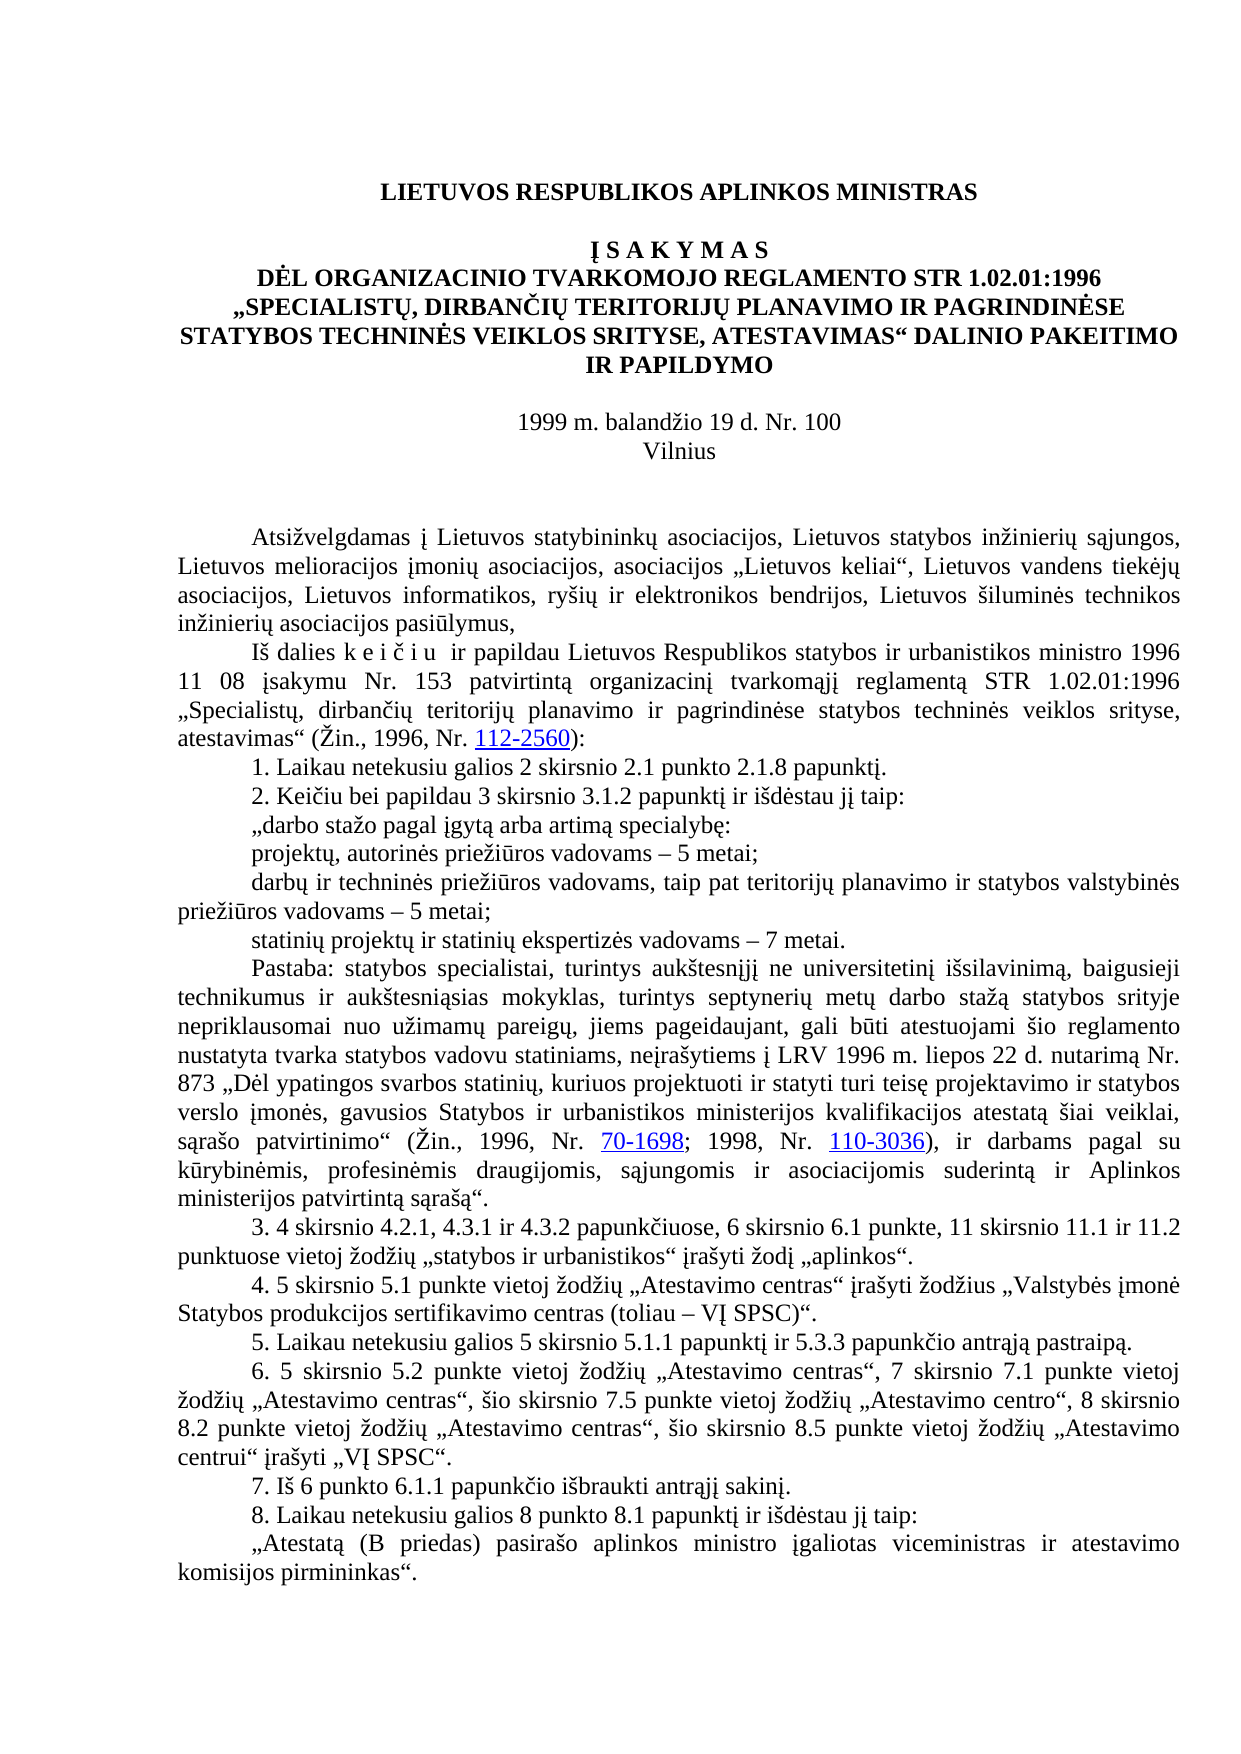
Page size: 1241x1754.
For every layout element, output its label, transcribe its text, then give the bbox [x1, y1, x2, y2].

text 3. 4 skirsnio 4.2.1, 4.3.1 ir 4.3.2 papunkčiuose, 6 skirsnio 6.1 punkte, 11 skirsnio 11.1 ir 11.2 punktuose vietoj žodžių „statybos ir urbanistikos“ įrašyti žodį „aplinkos“. [177, 1212, 1181, 1270]
text Į S A K Y M A S [177, 235, 1181, 263]
text Vilnius [177, 436, 1181, 465]
text Atsižvelgdamas į Lietuvos statybininkų asociacijos, Lietuvos statybos inžinierių sąjungos, Lietuvos melioracijos įmonių asociacijos, asociacijos „Lietuvos keliai“, Lietuvos vandens tiekėjų asociacijos, Lietuvos informatikos, ryšių ir elektronikos bendrijos, Lietuvos šiluminės technikos inžinierių asociacijos pasiūlymus, [177, 522, 1181, 637]
text LIETUVOS RESPUBLIKOS APLINKOS MINISTRAS [177, 177, 1181, 206]
text 7. Iš 6 punkto 6.1.1 papunkčio išbraukti antrąjį sakinį. [177, 1471, 1181, 1500]
text 6. 5 skirsnio 5.2 punkte vietoj žodžių „Atestavimo centras“, 7 skirsnio 7.1 punkte vietoj žodžių „Atestavimo centras“, šio skirsnio 7.5 punkte vietoj žodžių „Atestavimo centro“, 8 skirsnio 8.2 punkte vietoj žodžių „Atestavimo centras“, šio skirsnio 8.5 punkte vietoj žodžių „Atestavimo centrui“ įrašyti „VĮ SPSC“. [177, 1356, 1181, 1471]
text DĖL ORGANIZACINIO TVARKOMOJO REGLAMENTO STR 1.02.01:1996 „SPECIALISTŲ, DIRBANČIŲ TERITORIJŲ PLANAVIMO IR PAGRINDINĖSE STATYBOS TECHNINĖS VEIKLOS SRITYSE, ATESTAVIMAS“ DALINIO PAKEITIMO IR PAPILDYMO [177, 263, 1181, 378]
text 4. 5 skirsnio 5.1 punkte vietoj žodžių „Atestavimo centras“ įrašyti žodžius „Valstybės įmonė Statybos produkcijos sertifikavimo centras (toliau – VĮ SPSC)“. [177, 1270, 1181, 1327]
text statinių projektų ir statinių ekspertizės vadovams – 7 metai. [177, 925, 1181, 953]
text „Atestatą (B priedas) pasirašo aplinkos ministro įgaliotas viceministras ir atestavimo komisijos pirmininkas“. [177, 1528, 1181, 1586]
text darbų ir techninės priežiūros vadovams, taip pat teritorijų planavimo ir statybos valstybinės priežiūros vadovams – 5 metai; [177, 867, 1181, 925]
text 1999 m. balandžio 19 d. Nr. 100 [177, 407, 1181, 436]
text Pastaba: statybos specialistai, turintys aukštesnįjį ne universitetinį išsilavinimą, baigusieji technikumus ir aukštesniąsias mokyklas, turintys septynerių metų darbo stažą statybos srityje nepriklausomai nuo užimamų pareigų, jiems pageidaujant, gali būti atestuojami šio reglamento nustatyta tvarka statybos vadovu statiniams, neįrašytiems į LRV 1996 m. liepos 22 d. nutarimą Nr. 873 „Dėl ypatingos svarbos statinių, kuriuos projektuoti ir statyti turi teisę projektavimo ir statybos verslo įmonės, gavusios Statybos ir urbanistikos ministerijos kvalifikacijos atestatą šiai veiklai, sąrašo patvirtinimo“ (Žin., 1996, Nr. 70-1698; 1998, Nr. 110-3036), ir darbams pagal su kūrybinėmis, profesinėmis draugijomis, sąjungomis ir asociacijomis suderintą ir Aplinkos ministerijos patvirtintą sąrašą“. [177, 953, 1181, 1212]
text 2. Keičiu bei papildau 3 skirsnio 3.1.2 papunktį ir išdėstau jį taip: [177, 781, 1181, 810]
text „darbo stažo pagal įgytą arba artimą specialybę: [177, 810, 1181, 838]
text 8. Laikau netekusiu galios 8 punkto 8.1 papunktį ir išdėstau jį taip: [177, 1500, 1181, 1528]
text 5. Laikau netekusiu galios 5 skirsnio 5.1.1 papunktį ir 5.3.3 papunkčio antrąją pastraipą. [177, 1327, 1181, 1356]
text projektų, autorinės priežiūros vadovams – 5 metai; [177, 838, 1181, 867]
text 1. Laikau netekusiu galios 2 skirsnio 2.1 punkto 2.1.8 papunktį. [177, 752, 1181, 781]
text Iš dalies keičiu ir papildau Lietuvos Respublikos statybos ir urbanistikos ministro 1996 11 08 įsakymu Nr. 153 patvirtintą organizacinį tvarkomąjį reglamentą STR 1.02.01:1996 „Specialistų, dirbančių teritorijų planavimo ir pagrindinėse statybos techninės veiklos srityse, atestavimas“ (Žin., 1996, Nr. 112-2560): [177, 637, 1181, 752]
